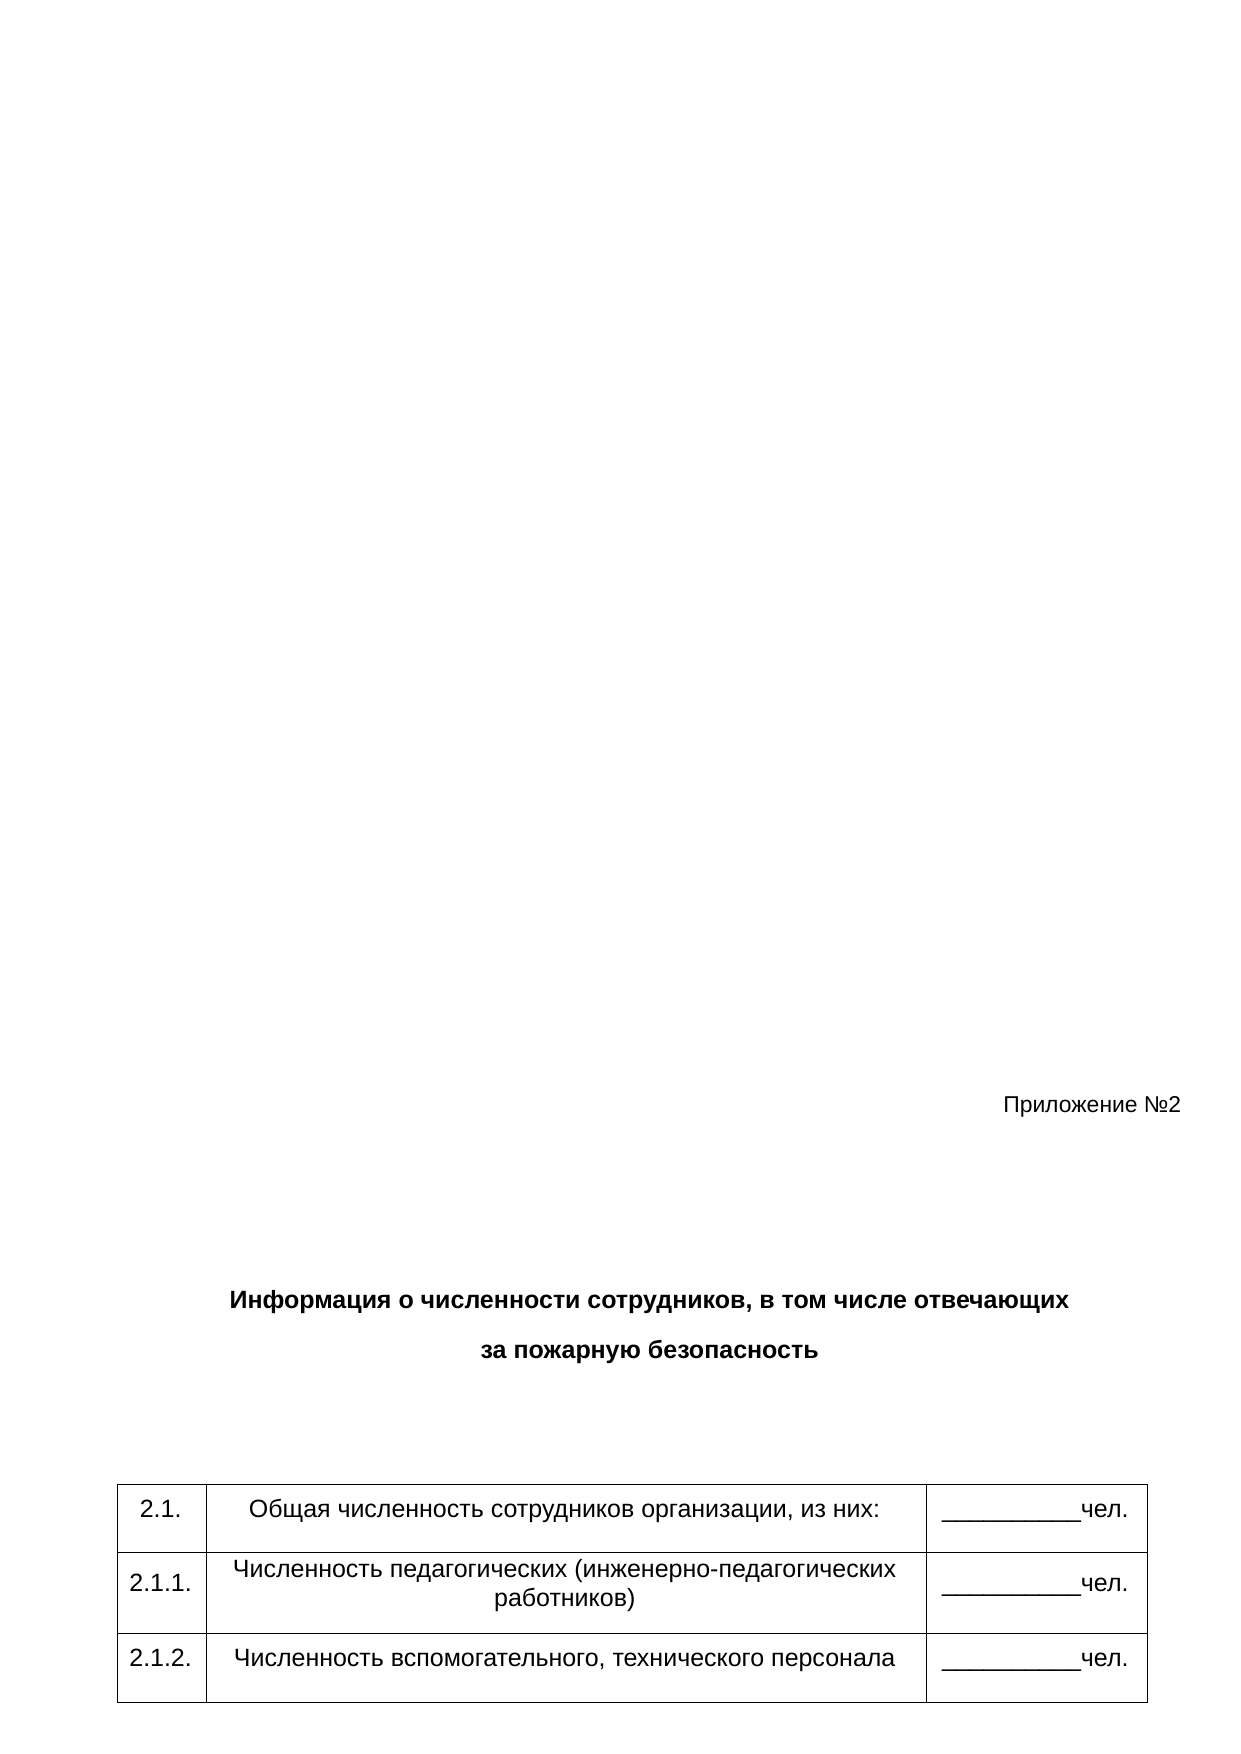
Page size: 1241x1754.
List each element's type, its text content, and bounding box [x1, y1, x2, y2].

text за пожарную безопасность [118, 1335, 1181, 1363]
table_header __________чел. [927, 1485, 1147, 1552]
table_cell Численность вспомогательного, технического персонала [207, 1634, 926, 1702]
table_cell 2.1.2. [118, 1634, 206, 1702]
table_header 2.1. [118, 1485, 206, 1552]
table_cell __________чел. [927, 1634, 1147, 1702]
text Приложение №2 [118, 1089, 1181, 1118]
text Информация о численности сотрудников, в том числе отвечающих [118, 1285, 1181, 1314]
table_cell Численность педагогических (инженерно-педагогических работников) [207, 1553, 926, 1633]
table_cell 2.1.1. [118, 1553, 206, 1633]
table_cell __________чел. [927, 1553, 1147, 1633]
table_header Общая численность сотрудников организации, из них: [207, 1485, 926, 1552]
